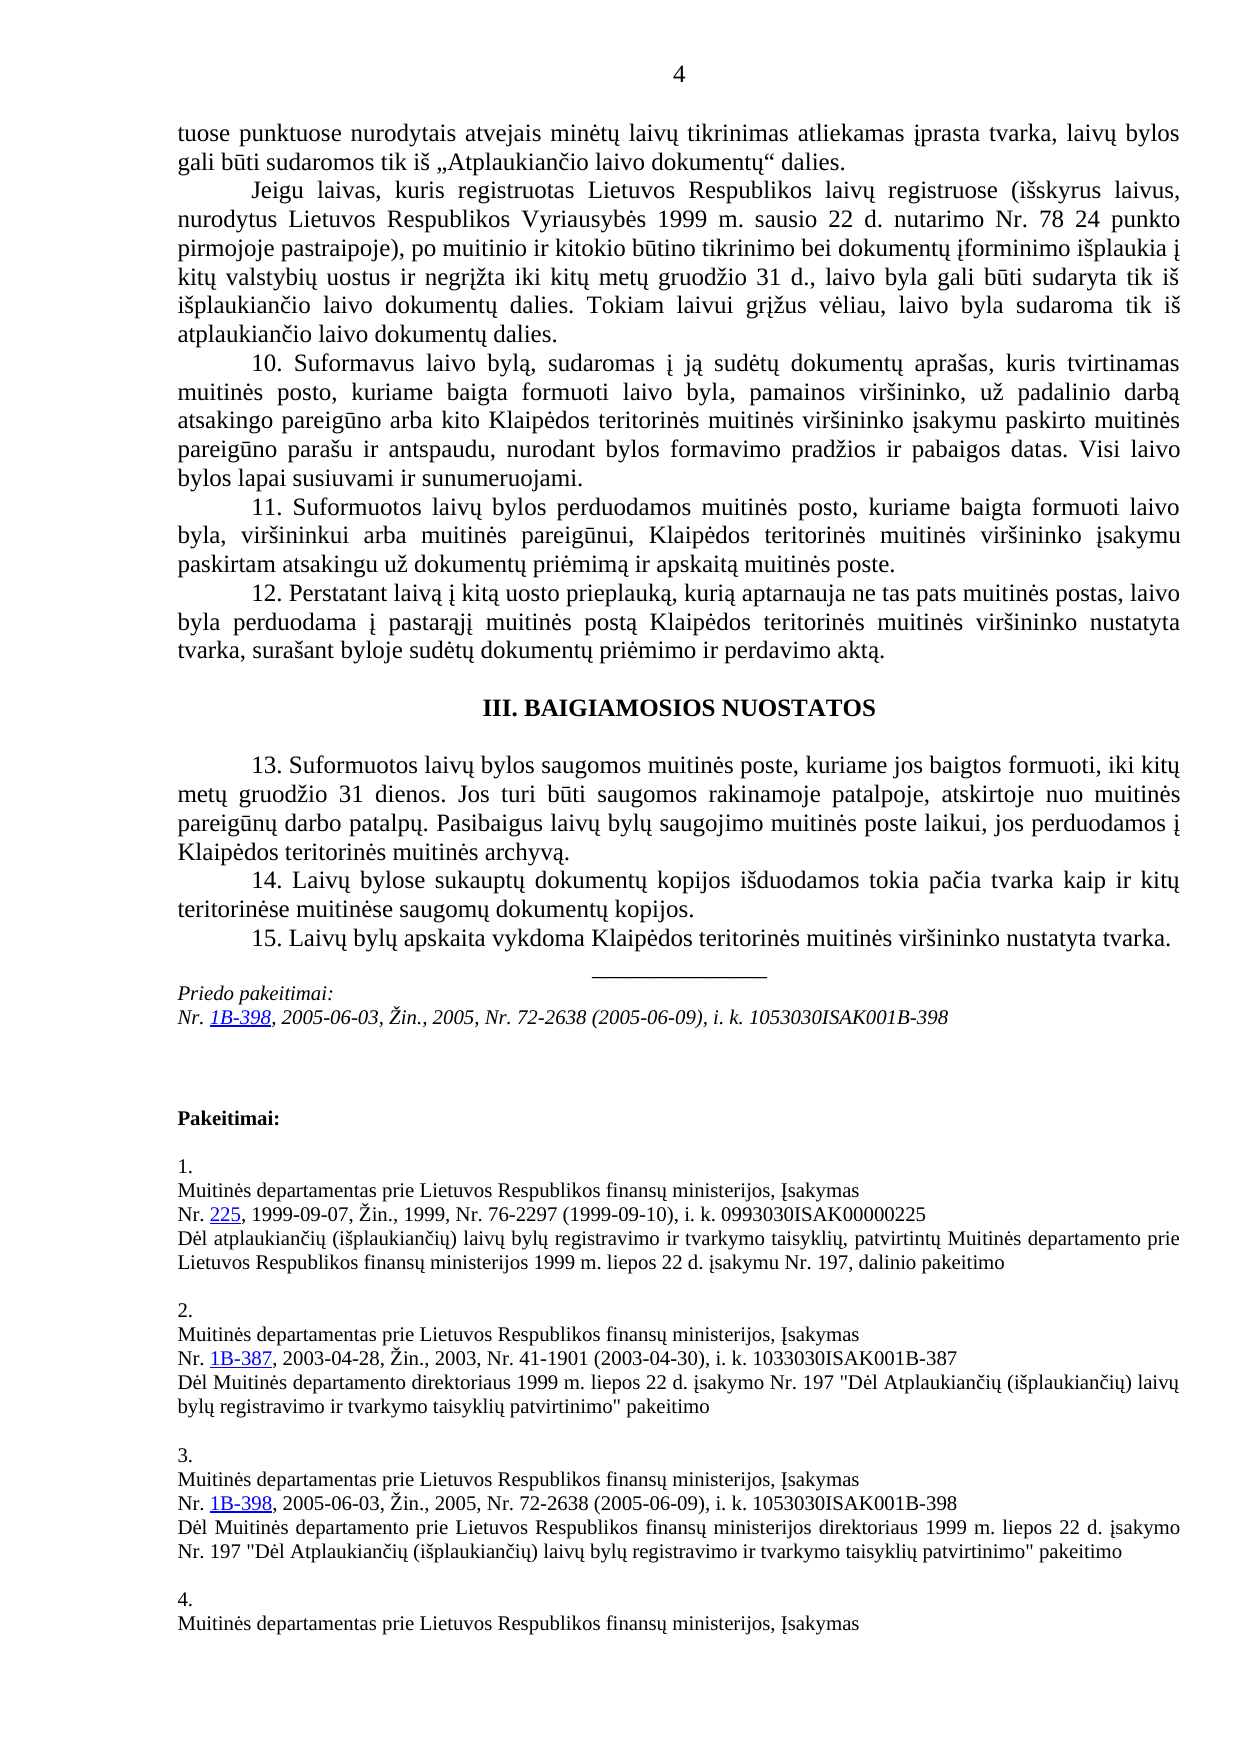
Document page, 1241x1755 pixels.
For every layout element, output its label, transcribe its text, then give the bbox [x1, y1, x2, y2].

text III. BAIGIAMOSIOS NUOSTATOS [177, 693, 1181, 722]
text Nr. 1B-398, 2005-06-03, Žin., 2005, Nr. 72-2638 (2005-06-09), i. k. 1053030ISAK001B-398 [177, 1005, 1181, 1029]
text 10. Suformavus laivo bylą, sudaromas į ją sudėtų dokumentų aprašas, kuris tvirtinamas muitinės posto, kuriame baigta formuoti laivo byla, pamainos viršininko, už padalinio darbą atsakingo pareigūno arba kito Klaipėdos teritorinės muitinės viršininko įsakymu paskirto muitinės pareigūno parašu ir antspaudu, nurodant bylos formavimo pradžios ir pabaigos datas. Visi laivo bylos lapai susiuvami ir sunumeruojami. [177, 348, 1181, 492]
text tuose punktuose nurodytais atvejais minėtų laivų tikrinimas atliekamas įprasta tvarka, laivų bylos gali būti sudaromos tik iš „Atplaukiančio laivo dokumentų“ dalies. [177, 118, 1181, 176]
text Muitinės departamentas prie Lietuvos Respublikos finansų ministerijos, Įsakymas [177, 1322, 1181, 1346]
text ______________ [177, 952, 1181, 981]
text Nr. 1B-398, 2005-06-03, Žin., 2005, Nr. 72-2638 (2005-06-09), i. k. 1053030ISAK001B-398 [177, 1491, 1181, 1515]
text 12. Perstatant laivą į kitą uosto prieplauką, kurią aptarnauja ne tas pats muitinės postas, laivo byla perduodama į pastarąjį muitinės postą Klaipėdos teritorinės muitinės viršininko nustatyta tvarka, surašant byloje sudėtų dokumentų priėmimo ir perdavimo aktą. [177, 578, 1181, 664]
text 1. [177, 1154, 1181, 1178]
text Jeigu laivas, kuris registruotas Lietuvos Respublikos laivų registruose (išskyrus laivus, nurodytus Lietuvos Respublikos Vyriausybės 1999 m. sausio 22 d. nutarimo Nr. 78 24 punkto pirmojoje pastraipoje), po muitinio ir kitokio būtino tikrinimo bei dokumentų įforminimo išplaukia į kitų valstybių uostus ir negrįžta iki kitų metų gruodžio 31 d., laivo byla gali būti sudaryta tik iš išplaukiančio laivo dokumentų dalies. Tokiam laivui grįžus vėliau, laivo byla sudaroma tik iš atplaukiančio laivo dokumentų dalies. [177, 176, 1181, 348]
text Pakeitimai: [177, 1106, 1181, 1130]
text Nr. 1B-387, 2003-04-28, Žin., 2003, Nr. 41-1901 (2003-04-30), i. k. 1033030ISAK001B-387 [177, 1346, 1181, 1370]
text Dėl Muitinės departamento prie Lietuvos Respublikos finansų ministerijos direktoriaus 1999 m. liepos 22 d. įsakymo Nr. 197 "Dėl Atplaukiančių (išplaukiančių) laivų bylų registravimo ir tvarkymo taisyklių patvirtinimo" pakeitimo [177, 1515, 1181, 1563]
text 4. [177, 1587, 1181, 1611]
text 14. Laivų bylose sukauptų dokumentų kopijos išduodamos tokia pačia tvarka kaip ir kitų teritorinėse muitinėse saugomų dokumentų kopijos. [177, 866, 1181, 923]
text 13. Suformuotos laivų bylos saugomos muitinės poste, kuriame jos baigtos formuoti, iki kitų metų gruodžio 31 dienos. Jos turi būti saugomos rakinamoje patalpoje, atskirtoje nuo muitinės pareigūnų darbo patalpų. Pasibaigus laivų bylų saugojimo muitinės poste laikui, jos perduodamos į Klaipėdos teritorinės muitinės archyvą. [177, 751, 1181, 866]
text Muitinės departamentas prie Lietuvos Respublikos finansų ministerijos, Įsakymas [177, 1178, 1181, 1202]
text 3. [177, 1442, 1181, 1467]
text 2. [177, 1298, 1181, 1322]
text 15. Laivų bylų apskaita vykdoma Klaipėdos teritorinės muitinės viršininko nustatyta tvarka. [177, 923, 1181, 952]
text Muitinės departamentas prie Lietuvos Respublikos finansų ministerijos, Įsakymas [177, 1611, 1181, 1635]
text Dėl Muitinės departamento direktoriaus 1999 m. liepos 22 d. įsakymo Nr. 197 "Dėl Atplaukiančių (išplaukiančių) laivų bylų registravimo ir tvarkymo taisyklių patvirtinimo" pakeitimo [177, 1370, 1181, 1418]
text Muitinės departamentas prie Lietuvos Respublikos finansų ministerijos, Įsakymas [177, 1467, 1181, 1491]
text Nr. 225, 1999-09-07, Žin., 1999, Nr. 76-2297 (1999-09-10), i. k. 0993030ISAK00000225 [177, 1202, 1181, 1226]
text Priedo pakeitimai: [177, 981, 1181, 1005]
text 11. Suformuotos laivų bylos perduodamos muitinės posto, kuriame baigta formuoti laivo byla, viršininkui arba muitinės pareigūnui, Klaipėdos teritorinės muitinės viršininko įsakymu paskirtam atsakingu už dokumentų priėmimą ir apskaitą muitinės poste. [177, 492, 1181, 578]
text Dėl atplaukiančių (išplaukiančių) laivų bylų registravimo ir tvarkymo taisyklių, patvirtintų Muitinės departamento prie Lietuvos Respublikos finansų ministerijos 1999 m. liepos 22 d. įsakymu Nr. 197, dalinio pakeitimo [177, 1226, 1181, 1274]
